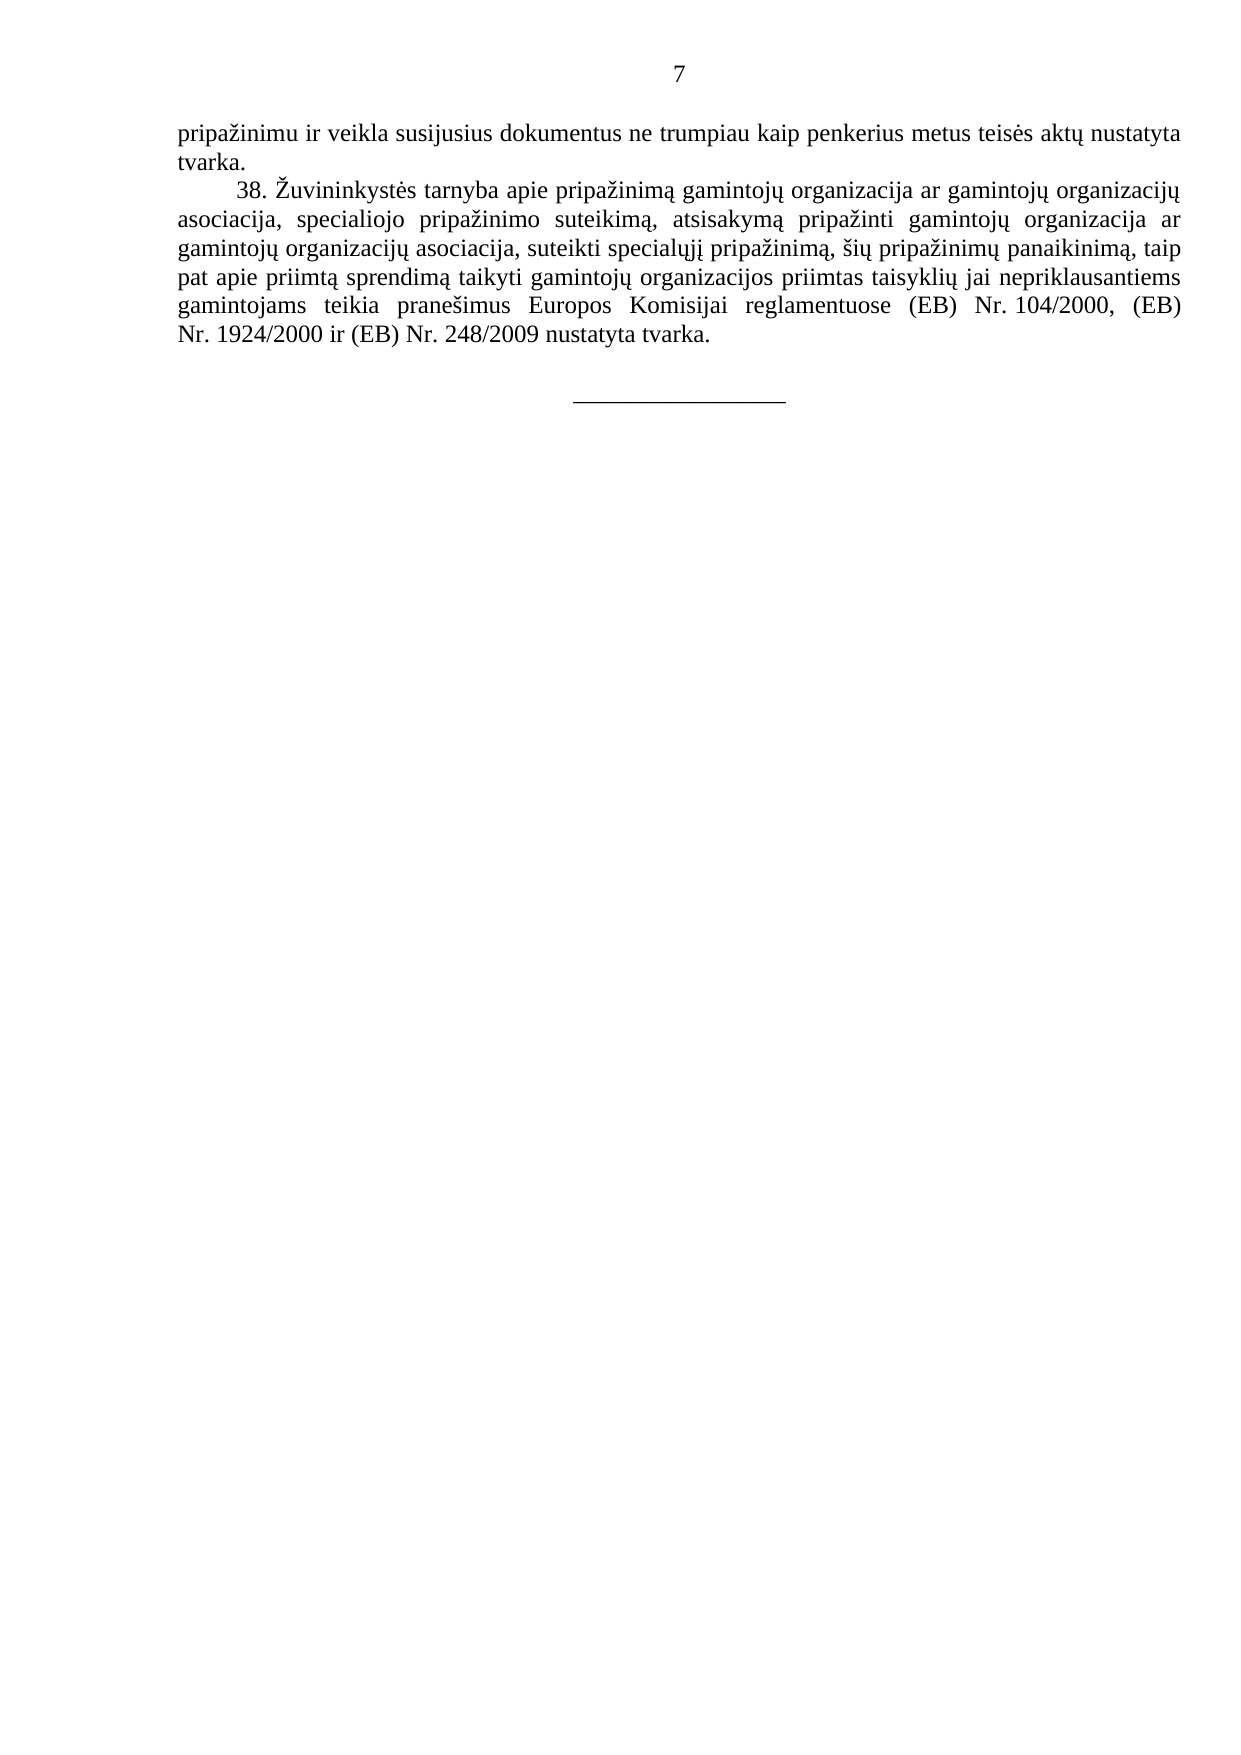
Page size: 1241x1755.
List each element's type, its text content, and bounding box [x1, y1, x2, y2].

text pripažinimu ir veikla susijusius dokumentus ne trumpiau kaip penkerius metus teisės aktų nustatyta tvarka. [177, 118, 1181, 176]
text _________________ [177, 377, 1181, 406]
text 38. Žuvininkystės tarnyba apie pripažinimą gamintojų organizacija ar gamintojų organizacijų asociacija, specialiojo pripažinimo suteikimą, atsisakymą pripažinti gamintojų organizacija ar gamintojų organizacijų asociacija, suteikti specialųjį pripažinimą, šių pripažinimų panaikinimą, taip pat apie priimtą sprendimą taikyti gamintojų organizacijos priimtas taisyklių jai nepriklausantiems gamintojams teikia pranešimus Europos Komisijai reglamentuose (EB) Nr. 104/2000, (EB) Nr. 1924/2000 ir (EB) Nr. 248/2009 nustatyta tvarka. [177, 176, 1181, 348]
